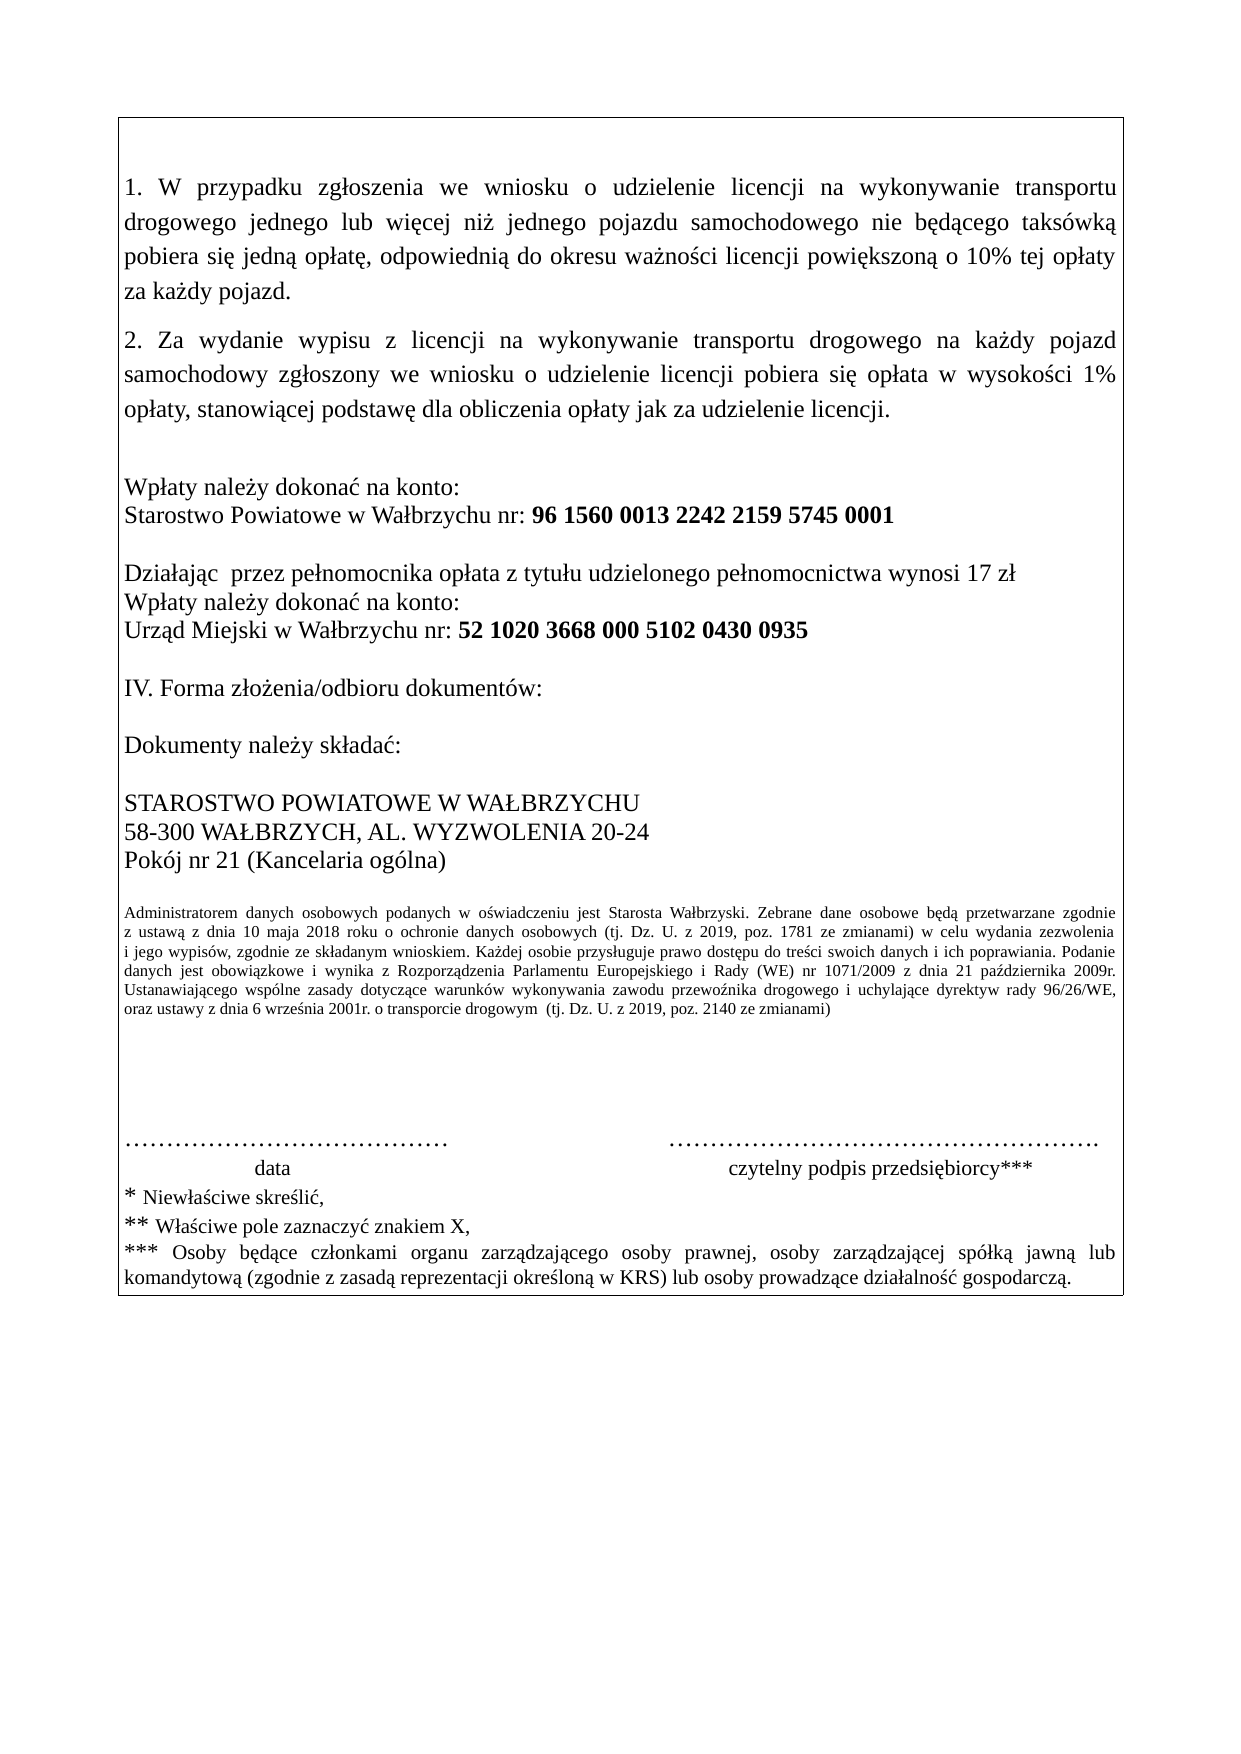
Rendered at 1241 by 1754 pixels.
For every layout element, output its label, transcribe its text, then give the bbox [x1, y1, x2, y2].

table_cell 1. W przypadku zgłoszenia we wniosku o udzielenie licencji na wykonywanie transportu drogowego jednego lub więcej niż jednego pojazdu samochodowego nie będącego taksówką pobiera się jedną opłatę, odpowiednią do okresu ważności licencji powiększoną o 10% tej opłaty za każdy pojazd. 2. Za wydanie wypisu z licencji na wykonywanie transportu drogowego na każdy pojazd samochodowy zgłoszony we wniosku o udzielenie licencji pobiera się opłata w wysokości 1% opłaty, stanowiącej podstawę dla obliczenia opłaty jak za udzielenie licencji. Wpłaty należy dokonać na konto: Starostwo Powiatowe w Wałbrzychu nr: 96 1560 0013 2242 2159 5745 0001 Działając przez pełnomocnika opłata z tytułu udzielonego pełnomocnictwa wynosi 17 zł Wpłaty należy dokonać na konto: Urząd Miejski w Wałbrzychu nr: 52 1020 3668 000 5102 0430 0935 IV. Forma złożenia/odbioru dokumentów: Dokumenty należy składać: STAROSTWO POWIATOWE W WAŁBRZYCHU 58-300 WAŁBRZYCH, AL. WYZWOLENIA 20-24 Pokój nr 21 (Kancelaria ogólna) Administratorem danych osobowych podanych w oświadczeniu jest Starosta Wałbrzyski. Zebrane dane osobowe będą przetwarzane zgodnie z ustawą z dnia 10 maja 2018 roku o ochronie danych osobowych (tj. Dz. U. z 2019, poz. 1781 ze zmianami) w celu wydania zezwolenia i jego wypisów, zgodnie ze składanym wnioskiem. Każdej osobie przysługuje prawo dostępu do treści swoich danych i ich poprawiania. Podanie danych jest obowiązkowe i wynika z Rozporządzenia Parlamentu Europejskiego i Rady (WE) nr 1071/2009 z dnia 21 października 2009r. Ustanawiającego wspólne zasady dotyczące warunków wykonywania zawodu przewoźnika drogowego i uchylające dyrektyw rady 96/26/WE, oraz ustawy z dnia 6 września 2001r. o transporcie drogowym (tj. Dz. U. z 2019, poz. 2140 ze zmianami) ………………………………… ……………………………………………. data czytelny podpis przedsiębiorcy*** * Niewłaściwe skreślić, ** Właściwe pole zaznaczyć znakiem X, *** Osoby będące członkami organu zarządzającego osoby prawnej, osoby zarządzającej spółką jawną lub komandytową (zgodnie z zasadą reprezentacji określoną w KRS) lub osoby prowadzące działalność gospodarczą. [119, 118, 1123, 1294]
